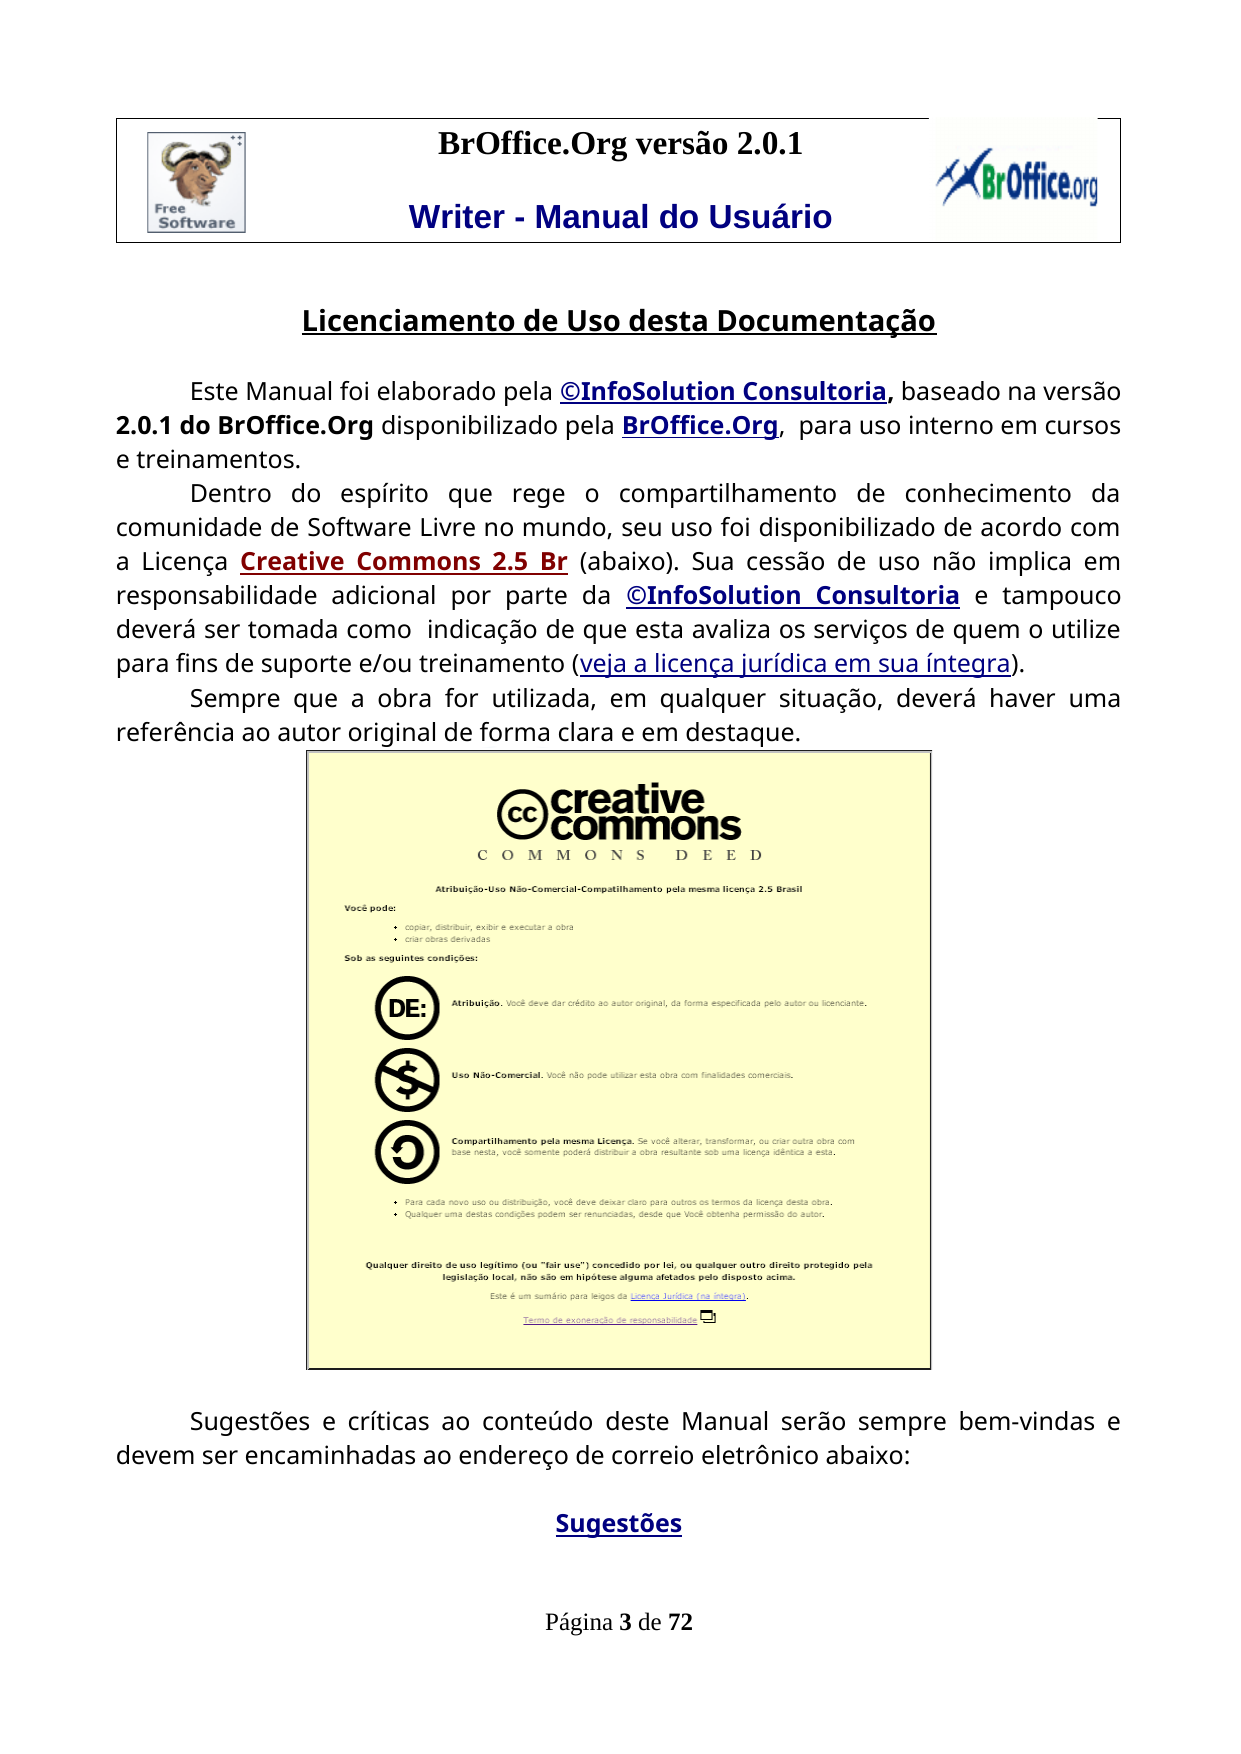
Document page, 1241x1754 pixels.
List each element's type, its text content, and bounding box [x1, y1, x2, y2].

picture [147, 132, 246, 233]
picture [305, 748, 933, 1370]
text Dentro do espírito que rege o compartilhamento de conhecimento da comunidade de Software Livre no mundo, seu uso foi disponibilizado de acordo com a Licença Creative Commons 2.5 Br (abaixo). Sua cessão de uso não implica em responsabilidade adicional por parte da ©InfoSolution Consultoria e tampouco deverá ser tomada como indicação de que esta avaliza os serviços de quem o utilize para fins de suporte e/ou treinamento (veja a licença jurídica em sua íntegra). [116, 476, 1122, 680]
text Licenciamento de Uso desta Documentação [116, 300, 1122, 339]
text Sempre que a obra for utilizada, em qualquer situação, deverá haver uma referência ao autor original de forma clara e em destaque. [116, 680, 1122, 748]
text Sugestões [116, 1506, 1122, 1540]
text Este Manual foi elaborado pela ©InfoSolution Consultoria, baseado na versão 2.0.1 do BrOffice.Org disponibilizado pela BrOffice.Org, para uso interno em cursos e treinamentos. [116, 374, 1122, 476]
picture [928, 117, 1098, 241]
text Sugestões e críticas ao conteúdo deste Manual serão sempre bem-vindas e devem ser encaminhadas ao endereço de correio eletrônico abaixo: [116, 1404, 1122, 1472]
